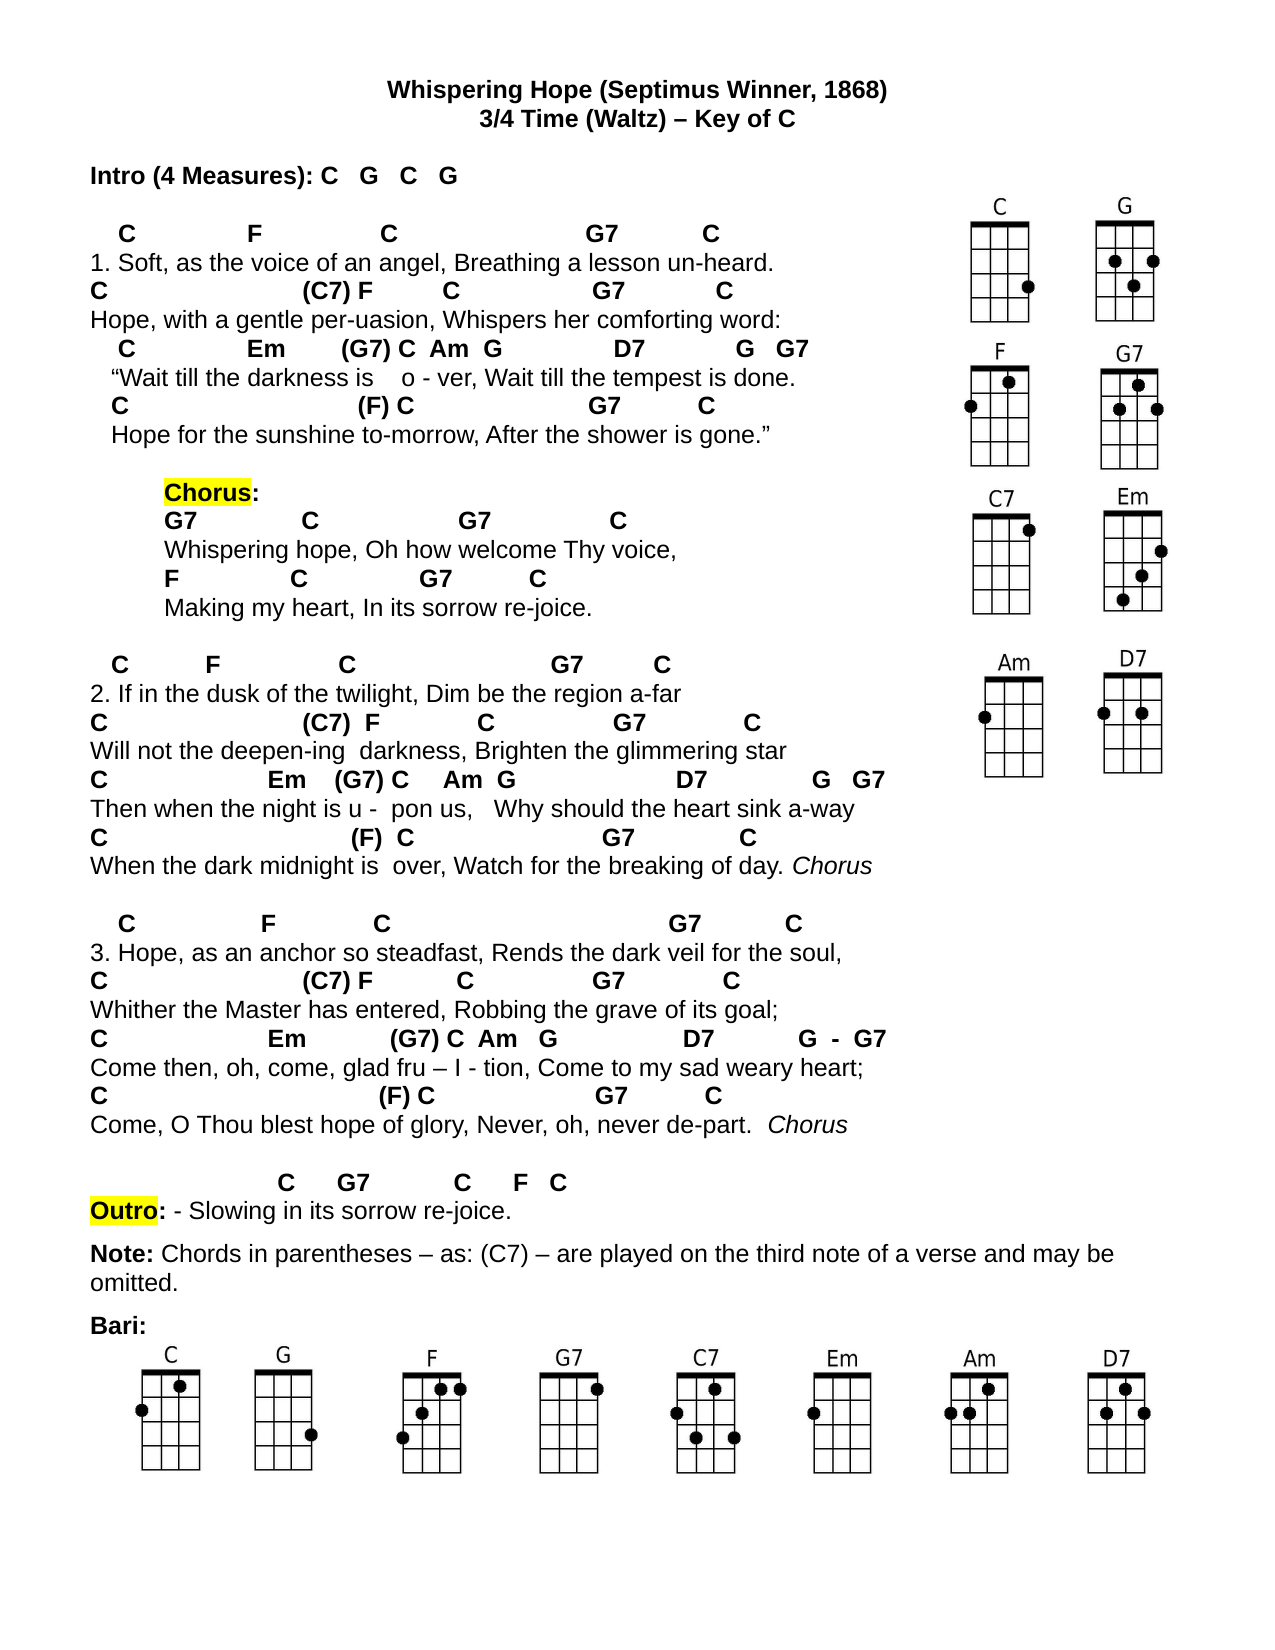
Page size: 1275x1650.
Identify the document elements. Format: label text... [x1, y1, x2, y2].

text C F C G7 C [90, 909, 1185, 937]
text [1058, 564, 1076, 592]
text Making my heart, In its sorrow re-joice. [164, 592, 945, 621]
text Chorus: [164, 477, 945, 506]
text 3/4 Time (Waltz) – Key of C [90, 104, 1185, 132]
picture [1076, 645, 1189, 796]
picture [957, 649, 1071, 800]
picture [1060, 1345, 1173, 1496]
text C Em (G7) C Am G D7 G G7 [90, 334, 943, 362]
text “Wait till the darkness is o - ver, Wait till the tempest is done. [90, 362, 943, 391]
text C (F) C G7 C [90, 822, 1185, 851]
text G7 C G7 C [164, 506, 945, 535]
picture [375, 1345, 489, 1496]
text C Em (G7) C Am G D7 G G7 [90, 765, 957, 794]
text C (C7) F C G7 C [90, 707, 957, 736]
text Whither the Master has entered, Robbing the grave of its goal; [90, 995, 1185, 1024]
text [1058, 506, 1076, 535]
table_header [91, 1341, 227, 1516]
picture [786, 1345, 899, 1496]
text Bari: [90, 1311, 1185, 1340]
text F C G7 C [164, 564, 945, 592]
text [1057, 276, 1068, 305]
text C (F) C G7 C [90, 391, 943, 420]
text Hope, with a gentle per-uasion, Whispers her comforting word: [90, 305, 943, 334]
text C G7 C F C [90, 1167, 1185, 1196]
text [1057, 391, 1073, 420]
text C (F) C G7 C [90, 1081, 1185, 1110]
table_header [502, 1341, 637, 1516]
table_header [228, 1341, 364, 1516]
text Intro (4 Measures): C G C G [90, 161, 1185, 190]
text 1. Soft, as the voice of an angel, Breathing a lesson un-heard. [90, 247, 943, 276]
text Whispering hope, Oh how welcome Thy voice, [164, 535, 945, 564]
table_header [638, 1341, 774, 1516]
picture [1068, 193, 1189, 634]
picture [649, 1345, 763, 1496]
picture [943, 195, 1058, 637]
table_header [775, 1341, 911, 1516]
text Will not the deepen-ing darkness, Brighten the glimmering star [90, 736, 957, 765]
text C F C G7 C [90, 650, 957, 679]
text Come then, oh, come, glad fru – I - tion, Come to my sad weary heart; [90, 1052, 1185, 1081]
text Then when the night is u - pon us, Why should the heart sink a-way [90, 794, 1185, 822]
text Whispering Hope (Septimus Winner, 1868) [90, 75, 1185, 104]
text Come, O Thou blest hope of glory, Never, oh, never de-part. Chorus [90, 1110, 1185, 1139]
text Hope for the sunshine to-morrow, After the shower is gone.” [90, 420, 943, 449]
text 3. Hope, as an anchor so steadfast, Rends the dark veil for the soul, [90, 937, 1185, 966]
text Outro: - Slowing in its sorrow re-joice. [90, 1196, 1185, 1225]
text C (C7) F C G7 C [90, 966, 1185, 995]
picture [114, 1342, 340, 1493]
text 2. If in the dusk of the twilight, Dim be the region a-far [90, 679, 957, 707]
text When the dark midnight is over, Watch for the breaking of day. Chorus [90, 851, 1185, 880]
table_header [912, 1341, 1048, 1516]
picture [923, 1345, 1036, 1496]
text Note: Chords in parentheses – as: (C7) – are played on the third note of a verse and may be omitted. [90, 1239, 1185, 1297]
text C F C G7 C [90, 219, 943, 247]
picture [512, 1345, 626, 1496]
text [1057, 477, 1076, 506]
text [1057, 219, 1068, 247]
text C (C7) F C G7 C [90, 276, 943, 305]
table_header [1049, 1341, 1185, 1516]
table_header [365, 1341, 501, 1516]
text C Em (G7) C Am G D7 G - G7 [90, 1024, 1185, 1052]
